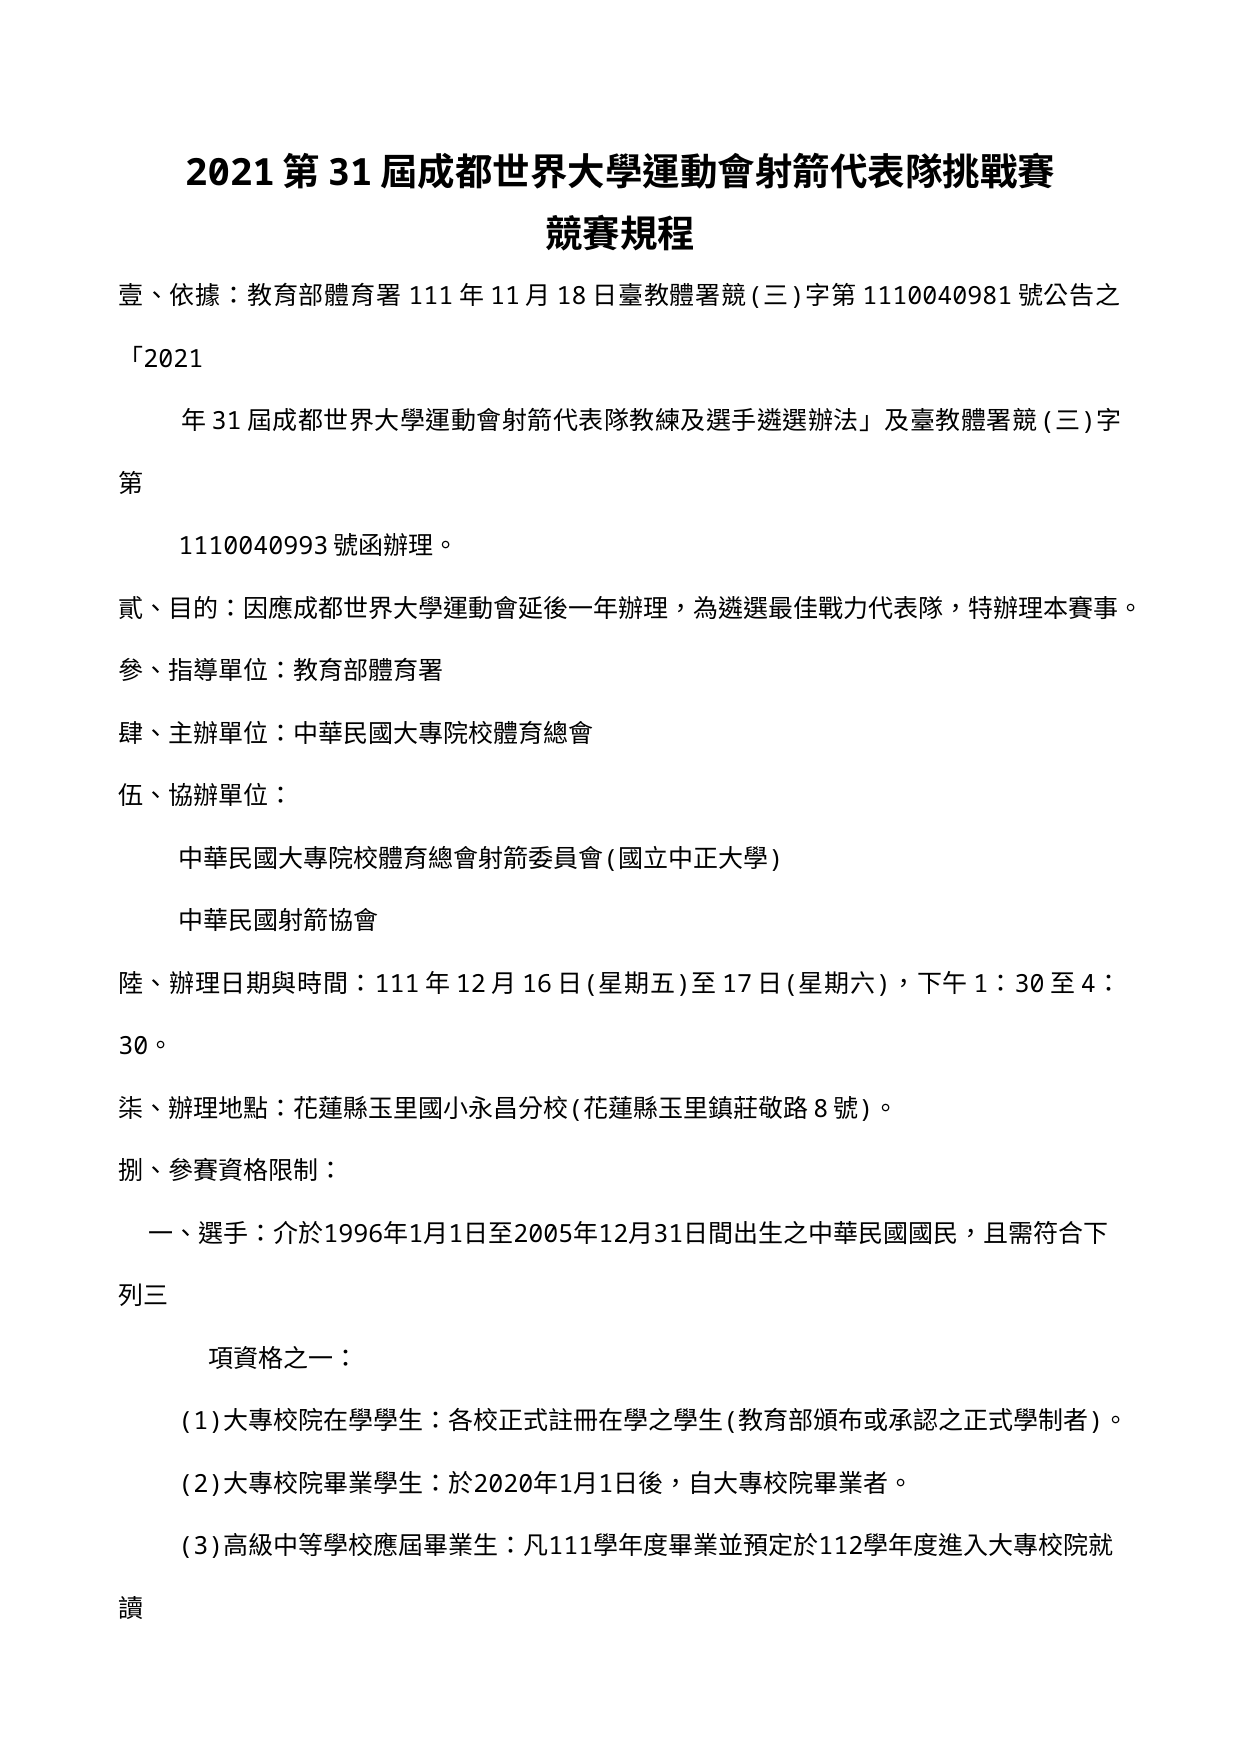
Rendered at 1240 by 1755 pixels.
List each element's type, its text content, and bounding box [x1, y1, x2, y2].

text 年31屆成都世界大學運動會射箭代表隊教練及選手遴選辦法」及臺教體署競(三)字第 [118, 377, 1121, 502]
text 柒、辦理地點：花蓮縣玉里國小永昌分校(花蓮縣玉里鎮莊敬路8號)。 [118, 1064, 1121, 1127]
text 貳、目的：因應成都世界大學運動會延後一年辦理，為遴選最佳戰力代表隊，特辦理本賽事。 [118, 564, 1121, 627]
text 項資格之一： [118, 1314, 1121, 1377]
text 肆、主辦單位：中華民國大專院校體育總會 [118, 689, 1121, 752]
text 捌、參賽資格限制： [118, 1127, 1121, 1189]
text 中華民國大專院校體育總會射箭委員會(國立中正大學) [118, 814, 1121, 877]
text 中華民國射箭協會 [118, 877, 1121, 939]
text 陸、辦理日期與時間：111年12月16日(星期五)至17日(星期六)，下午1：30至4：30。 [118, 939, 1121, 1064]
text 一、選手：介於1996年1月1日至2005年12月31日間出生之中華民國國民，且需符合下列三 [118, 1189, 1121, 1314]
text 1110040993號函辦理。 [118, 502, 1121, 564]
text 競賽規程 [118, 189, 1121, 252]
text 2021第31屆成都世界大學運動會射箭代表隊挑戰賽 [118, 127, 1121, 189]
text (1)大專校院在學學生：各校正式註冊在學之學生(教育部頒布或承認之正式學制者)。 [118, 1377, 1121, 1439]
text (3)高級中等學校應屆畢業生：凡111學年度畢業並預定於112學年度進入大專校院就讀 [118, 1502, 1121, 1627]
text 壹、依據：教育部體育署111年11月18日臺教體署競(三)字第1110040981號公告之「2021 [118, 252, 1121, 377]
text 伍、協辦單位： [118, 752, 1121, 814]
text (2)大專校院畢業學生：於2020年1月1日後，自大專校院畢業者。 [118, 1439, 1121, 1502]
text 參、指導單位：教育部體育署 [118, 627, 1121, 689]
